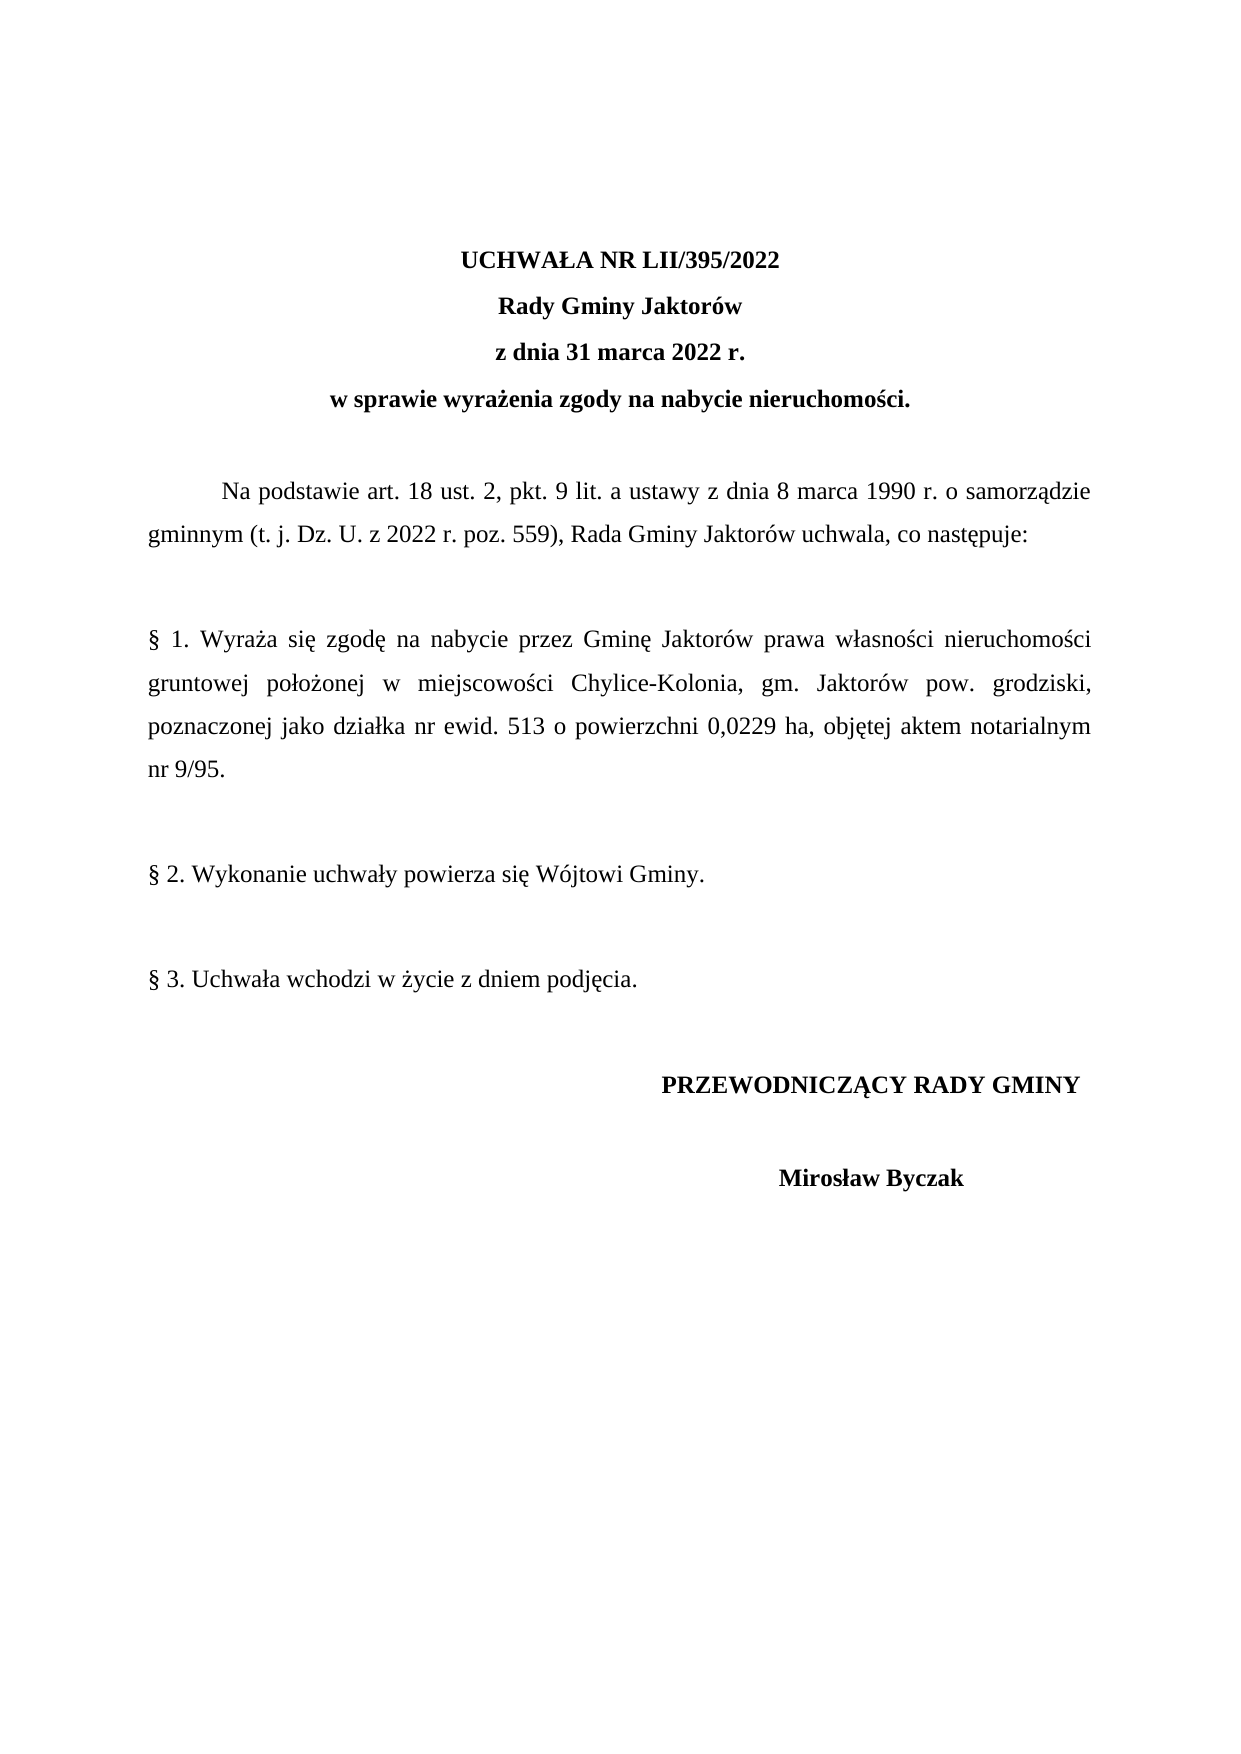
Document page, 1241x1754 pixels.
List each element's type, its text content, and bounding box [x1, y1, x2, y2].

text Na podstawie art. 18 ust. 2, pkt. 9 lit. a ustawy z dnia 8 marca 1990 r. o samorządzie gminnym (t. j. Dz. U. z 2022 r. poz. 559), Rada Gminy Jaktorów uchwala, co następuje: [148, 476, 1093, 548]
text z dnia 31 marca 2022 r. [148, 337, 1093, 366]
text UCHWAŁA NR LII/395/2022 [148, 245, 1093, 274]
text w sprawie wyrażenia zgody na nabycie nieruchomości. [148, 384, 1093, 412]
text § 2. Wykonanie uchwały powierza się Wójtowi Gminy. [148, 859, 1093, 888]
text § 1. Wyraża się zgodę na nabycie przez Gminę Jaktorów prawa własności nieruchomości gruntowej położonej w miejscowości Chylice-Kolonia, gm. Jaktorów pow. grodziski, poznaczonej jako działka nr ewid. 513 o powierzchni 0,0229 ha, objętej aktem notarialnym nr 9/95. [148, 624, 1093, 783]
text Mirosław Byczak [650, 1163, 1093, 1251]
text Rady Gminy Jaktorów [148, 291, 1093, 320]
text § 3. Uchwała wchodzi w życie z dniem podjęcia. [148, 964, 1093, 993]
text PRZEWODNICZĄCY RADY GMINY [650, 1070, 1093, 1099]
